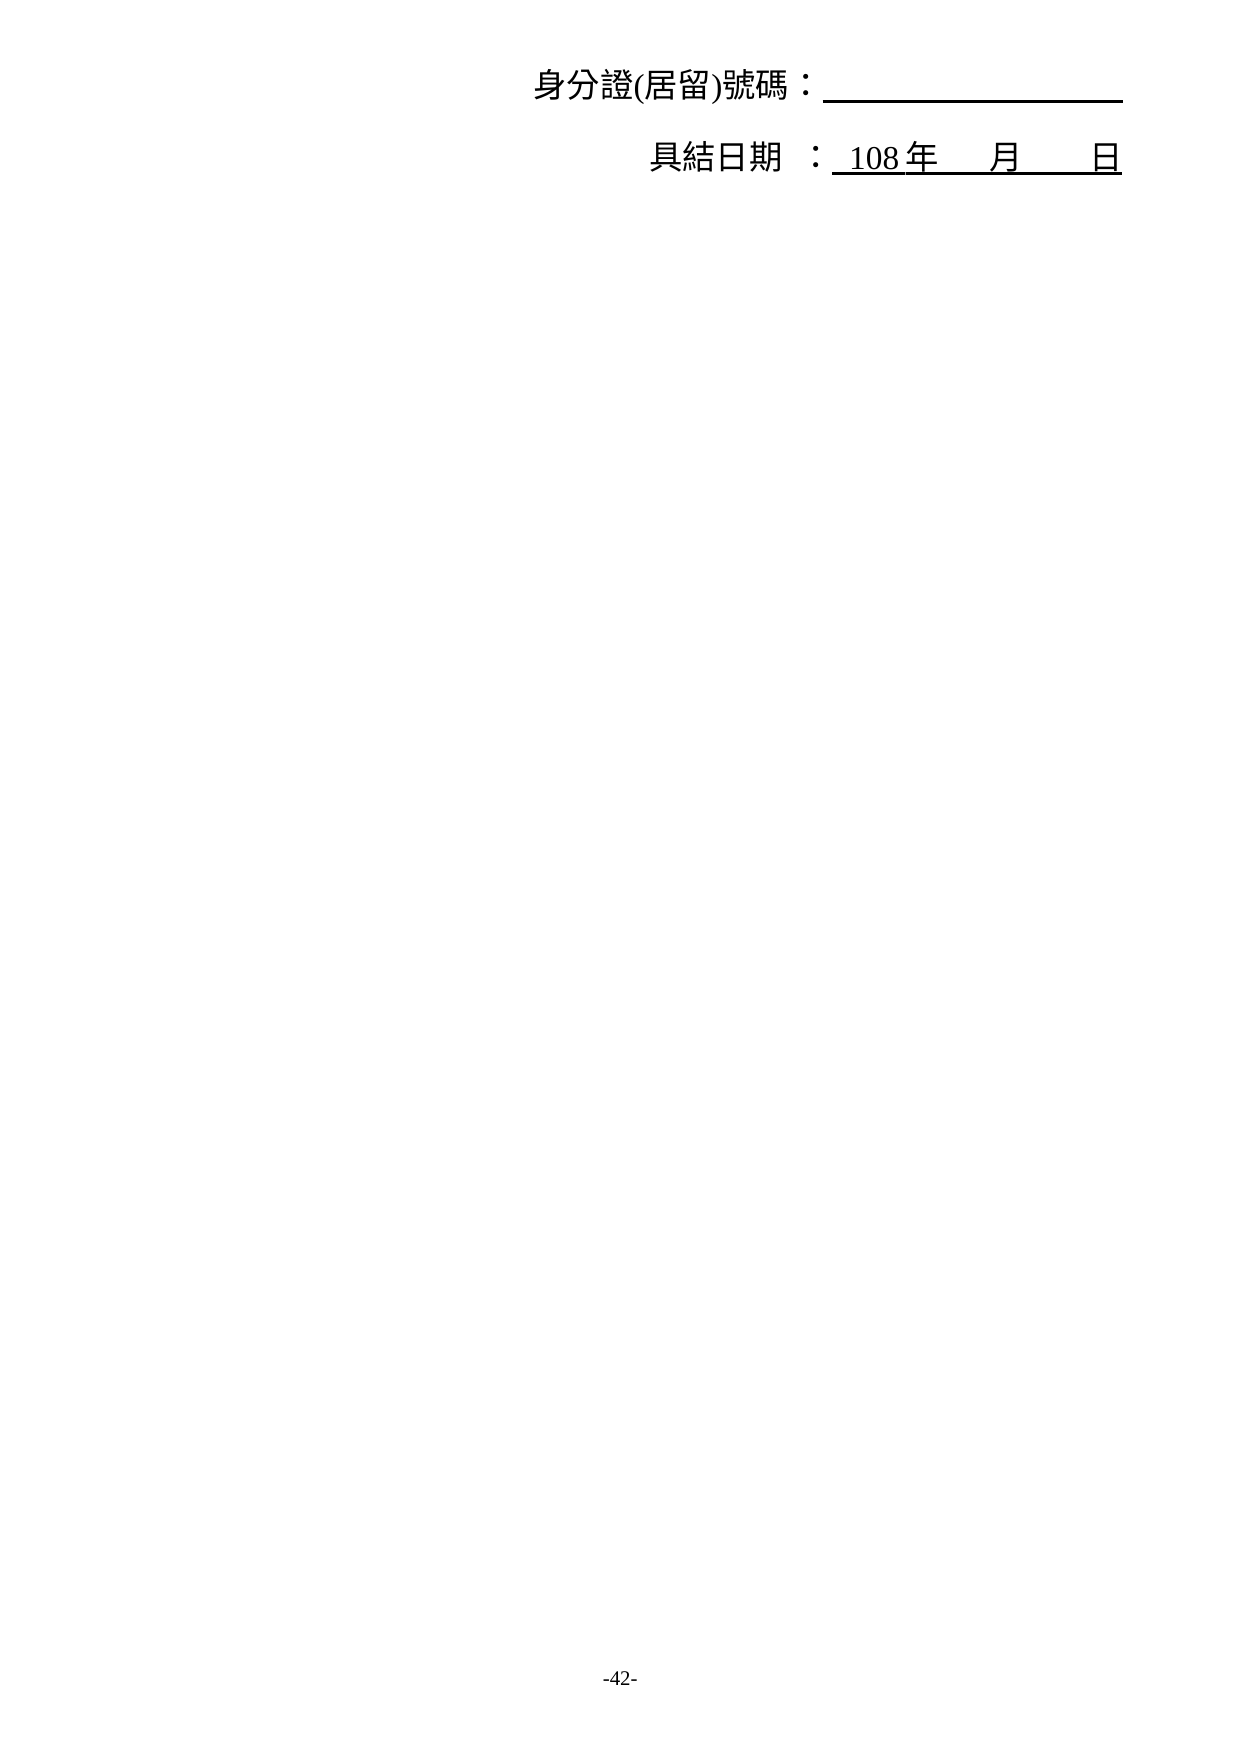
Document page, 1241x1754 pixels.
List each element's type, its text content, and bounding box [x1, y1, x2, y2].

text 具結日期 ： 108年 月 日 [118, 131, 1122, 179]
text 身分證(居留)號碼： [118, 59, 1122, 107]
